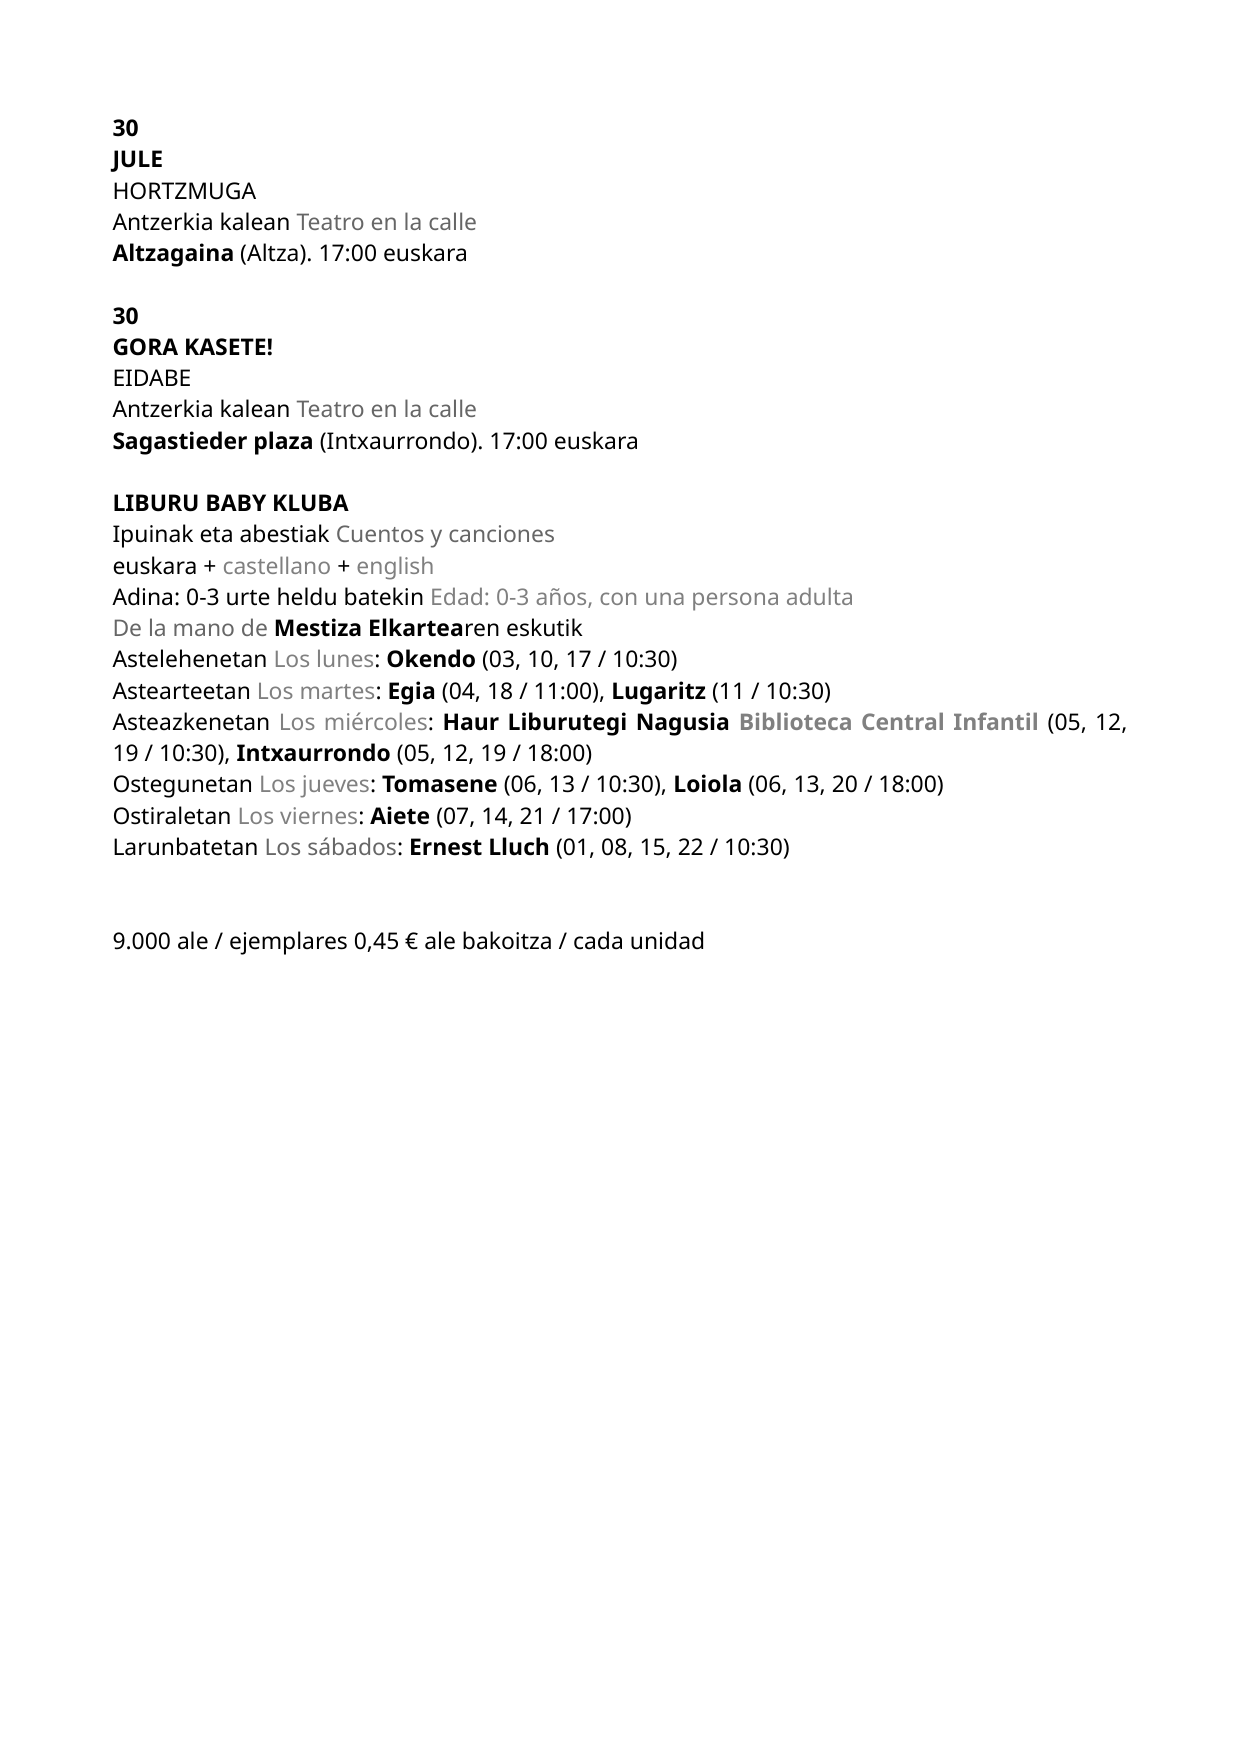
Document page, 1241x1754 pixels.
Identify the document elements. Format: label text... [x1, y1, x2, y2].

subtitle 30 [112, 300, 1128, 331]
text 9.000 ale / ejemplares 0,45 € ale bakoitza / cada unidad [112, 925, 1128, 956]
text Ostegunetan Los jueves: Tomasene (06, 13 / 10:30), Loiola (06, 13, 20 / 18:00) [112, 768, 1128, 800]
text De la mano de Mestiza Elkartearen eskutik [112, 612, 1128, 643]
text Ostiraletan Los viernes: Aiete (07, 14, 21 / 17:00) [112, 800, 1128, 831]
text Ipuinak eta abestiak Cuentos y canciones euskara + castellano + english [112, 518, 1128, 581]
subtitle Hortzmuga [112, 175, 1128, 206]
text LIBURU BABY KLUBA [112, 487, 1128, 518]
subtitle jule [112, 143, 1128, 175]
text Asteazkenetan Los miércoles: Haur Liburutegi Nagusia Biblioteca Central Infantil (05, 12, 19 / 10:30), Intxaurrondo (05, 12, 19 / 18:00) [112, 706, 1128, 768]
text Adina: 0-3 urte heldu batekin Edad: 0-3 años, con una persona adulta [112, 581, 1128, 612]
subtitle Gora kasete! [112, 331, 1128, 362]
text Astelehenetan Los lunes: Okendo (03, 10, 17 / 10:30) [112, 643, 1128, 675]
subtitle 30 [112, 112, 1128, 143]
text Astearteetan Los martes: Egia (04, 18 / 11:00), Lugaritz (11 / 10:30) [112, 675, 1128, 706]
text Larunbatetan Los sábados: Ernest Lluch (01, 08, 15, 22 / 10:30) [112, 831, 1128, 862]
text Antzerkia kalean Teatro en la calle [112, 393, 1128, 425]
subtitle eidabe [112, 362, 1128, 393]
text Sagastieder plaza (Intxaurrondo). 17:00 euskara [112, 425, 1128, 456]
text Altzagaina (Altza). 17:00 euskara [112, 237, 1128, 268]
text Antzerkia kalean Teatro en la calle [112, 206, 1128, 237]
